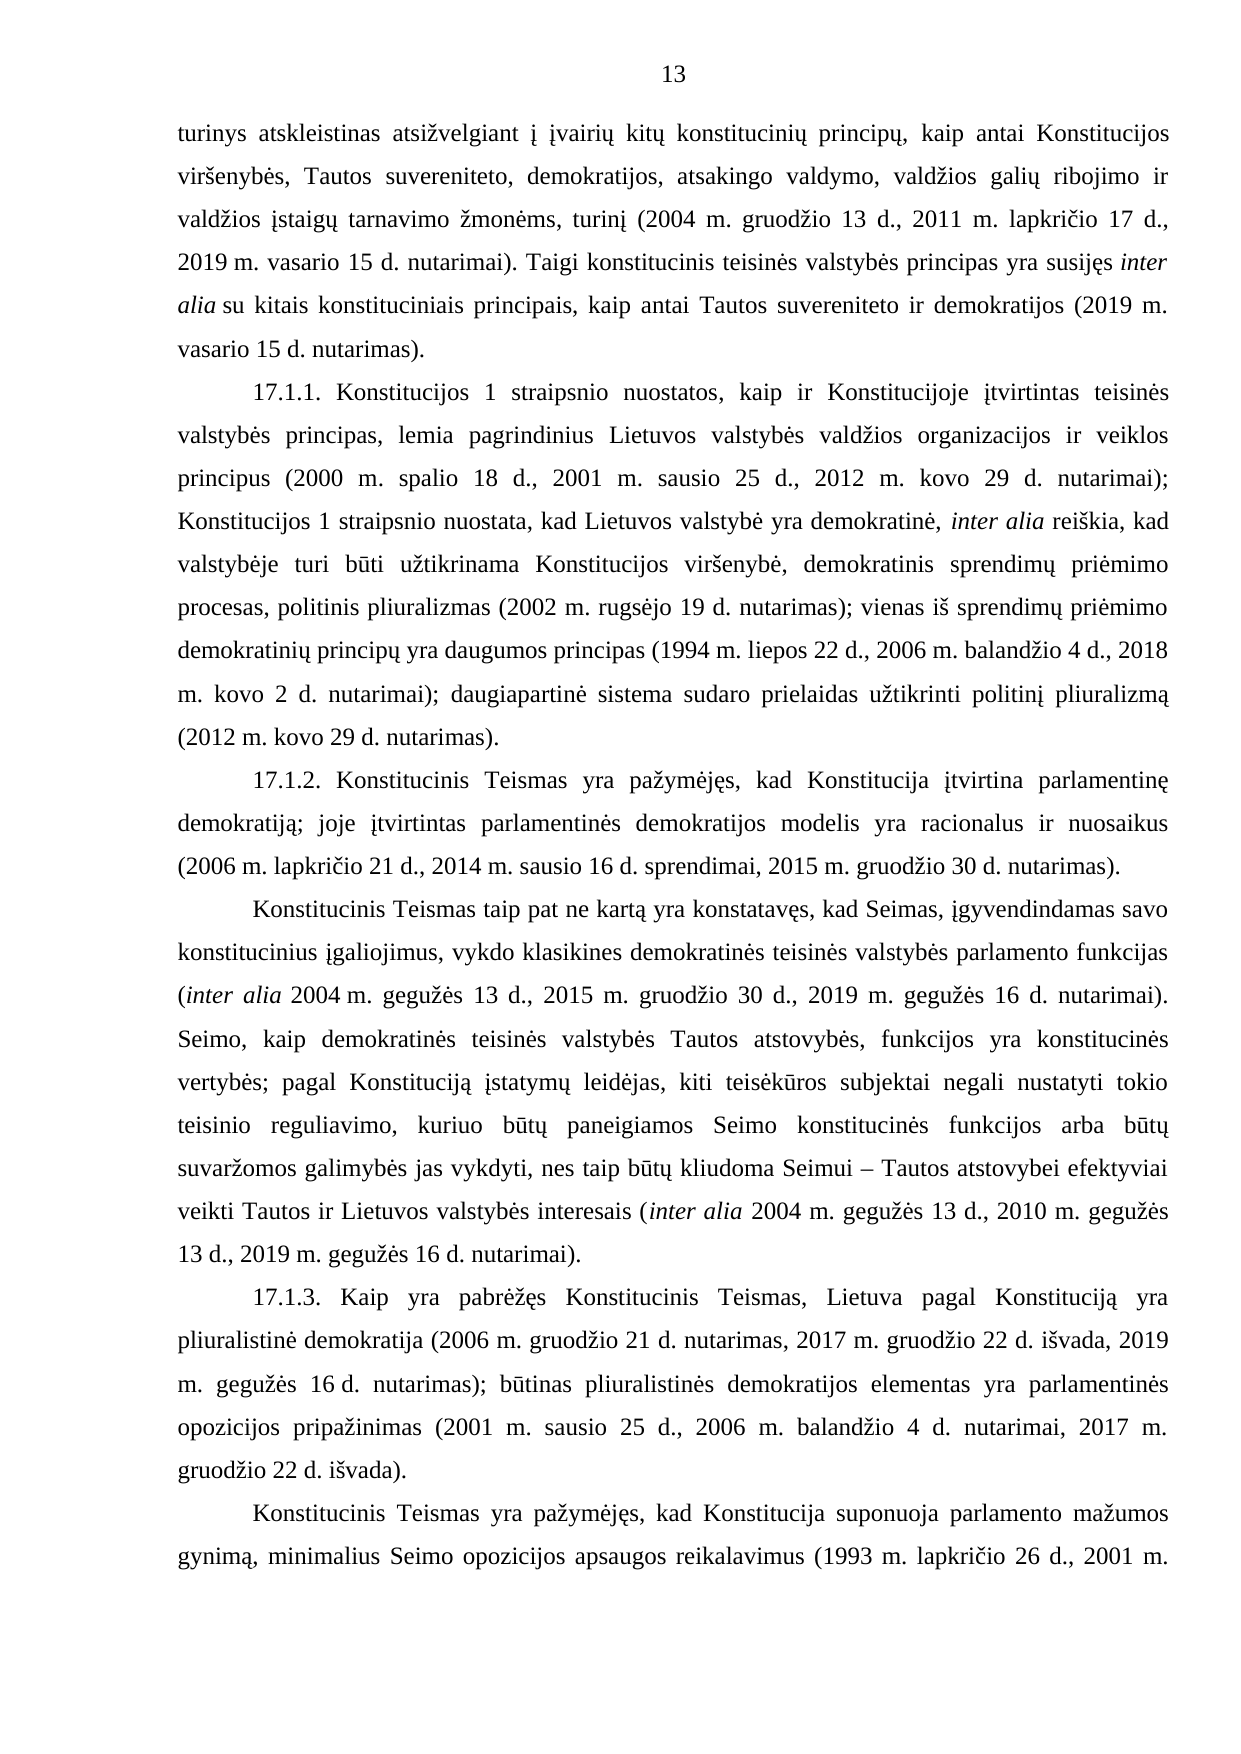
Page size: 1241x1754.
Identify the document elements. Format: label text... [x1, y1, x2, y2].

text Konstitucinis Teismas taip pat ne kartą yra konstatavęs, kad Seimas, įgyvendindamas savo konstitucinius įgaliojimus, vykdo klasikines demokratinės teisinės valstybės parlamento funkcijas (inter alia 2004 m. gegužės 13 d., 2015 m. gruodžio 30 d., 2019 m. gegužės 16 d. nutarimai). Seimo, kaip demokratinės teisinės valstybės Tautos atstovybės, funkcijos yra konstitucinės vertybės; pagal Konstituciją įstatymų leidėjas, kiti teisėkūros subjektai negali nustatyti tokio teisinio reguliavimo, kuriuo būtų paneigiamos Seimo konstitucinės funkcijos arba būtų suvaržomos galimybės jas vykdyti, nes taip būtų kliudoma Seimui – Tautos atstovybei efektyviai veikti Tautos ir Lietuvos valstybės interesais (inter alia 2004 m. gegužės 13 d., 2010 m. gegužės 13 d., 2019 m. gegužės 16 d. nutarimai). [177, 894, 1169, 1268]
text turinys atskleistinas atsižvelgiant į įvairių kitų konstitucinių principų, kaip antai Konstitucijos viršenybės, Tautos suvereniteto, demokratijos, atsakingo valdymo, valdžios galių ribojimo ir valdžios įstaigų tarnavimo žmonėms, turinį (2004 m. gruodžio 13 d., 2011 m. lapkričio 17 d., 2019 m. vasario 15 d. nutarimai). Taigi konstitucinis teisinės valstybės principas yra susijęs inter alia su kitais konstituciniais principais, kaip antai Tautos suvereniteto ir demokratijos (2019 m. vasario 15 d. nutarimas). [177, 118, 1169, 362]
text 17.1.2. Konstitucinis Teismas yra pažymėjęs, kad Konstitucija įtvirtina parlamentinę demokratiją; joje įtvirtintas parlamentinės demokratijos modelis yra racionalus ir nuosaikus (2006 m. lapkričio 21 d., 2014 m. sausio 16 d. sprendimai, 2015 m. gruodžio 30 d. nutarimas). [177, 765, 1169, 880]
text 17.1.1. Konstitucijos 1 straipsnio nuostatos, kaip ir Konstitucijoje įtvirtintas teisinės valstybės principas, lemia pagrindinius Lietuvos valstybės valdžios organizacijos ir veiklos principus (2000 m. spalio 18 d., 2001 m. sausio 25 d., 2012 m. kovo 29 d. nutarimai); Konstitucijos 1 straipsnio nuostata, kad Lietuvos valstybė yra demokratinė, inter alia reiškia, kad valstybėje turi būti užtikrinama Konstitucijos viršenybė, demokratinis sprendimų priėmimo procesas, politinis pliuralizmas (2002 m. rugsėjo 19 d. nutarimas); vienas iš sprendimų priėmimo demokratinių principų yra daugumos principas (1994 m. liepos 22 d., 2006 m. balandžio 4 d., 2018 m. kovo 2 d. nutarimai); daugiapartinė sistema sudaro prielaidas užtikrinti politinį pliuralizmą (2012 m. kovo 29 d. nutarimas). [177, 377, 1169, 751]
text Konstitucinis Teismas yra pažymėjęs, kad Konstitucija suponuoja parlamento mažumos gynimą, minimalius Seimo opozicijos apsaugos reikalavimus (1993 m. lapkričio 26 d., 2001 m. [177, 1498, 1169, 1570]
text 17.1.3. Kaip yra pabrėžęs Konstitucinis Teismas, Lietuva pagal Konstituciją yra pliuralistinė demokratija (2006 m. gruodžio 21 d. nutarimas, 2017 m. gruodžio 22 d. išvada, 2019 m. gegužės 16 d. nutarimas); būtinas pliuralistinės demokratijos elementas yra parlamentinės opozicijos pripažinimas (2001 m. sausio 25 d., 2006 m. balandžio 4 d. nutarimai, 2017 m. gruodžio 22 d. išvada). [177, 1282, 1169, 1484]
